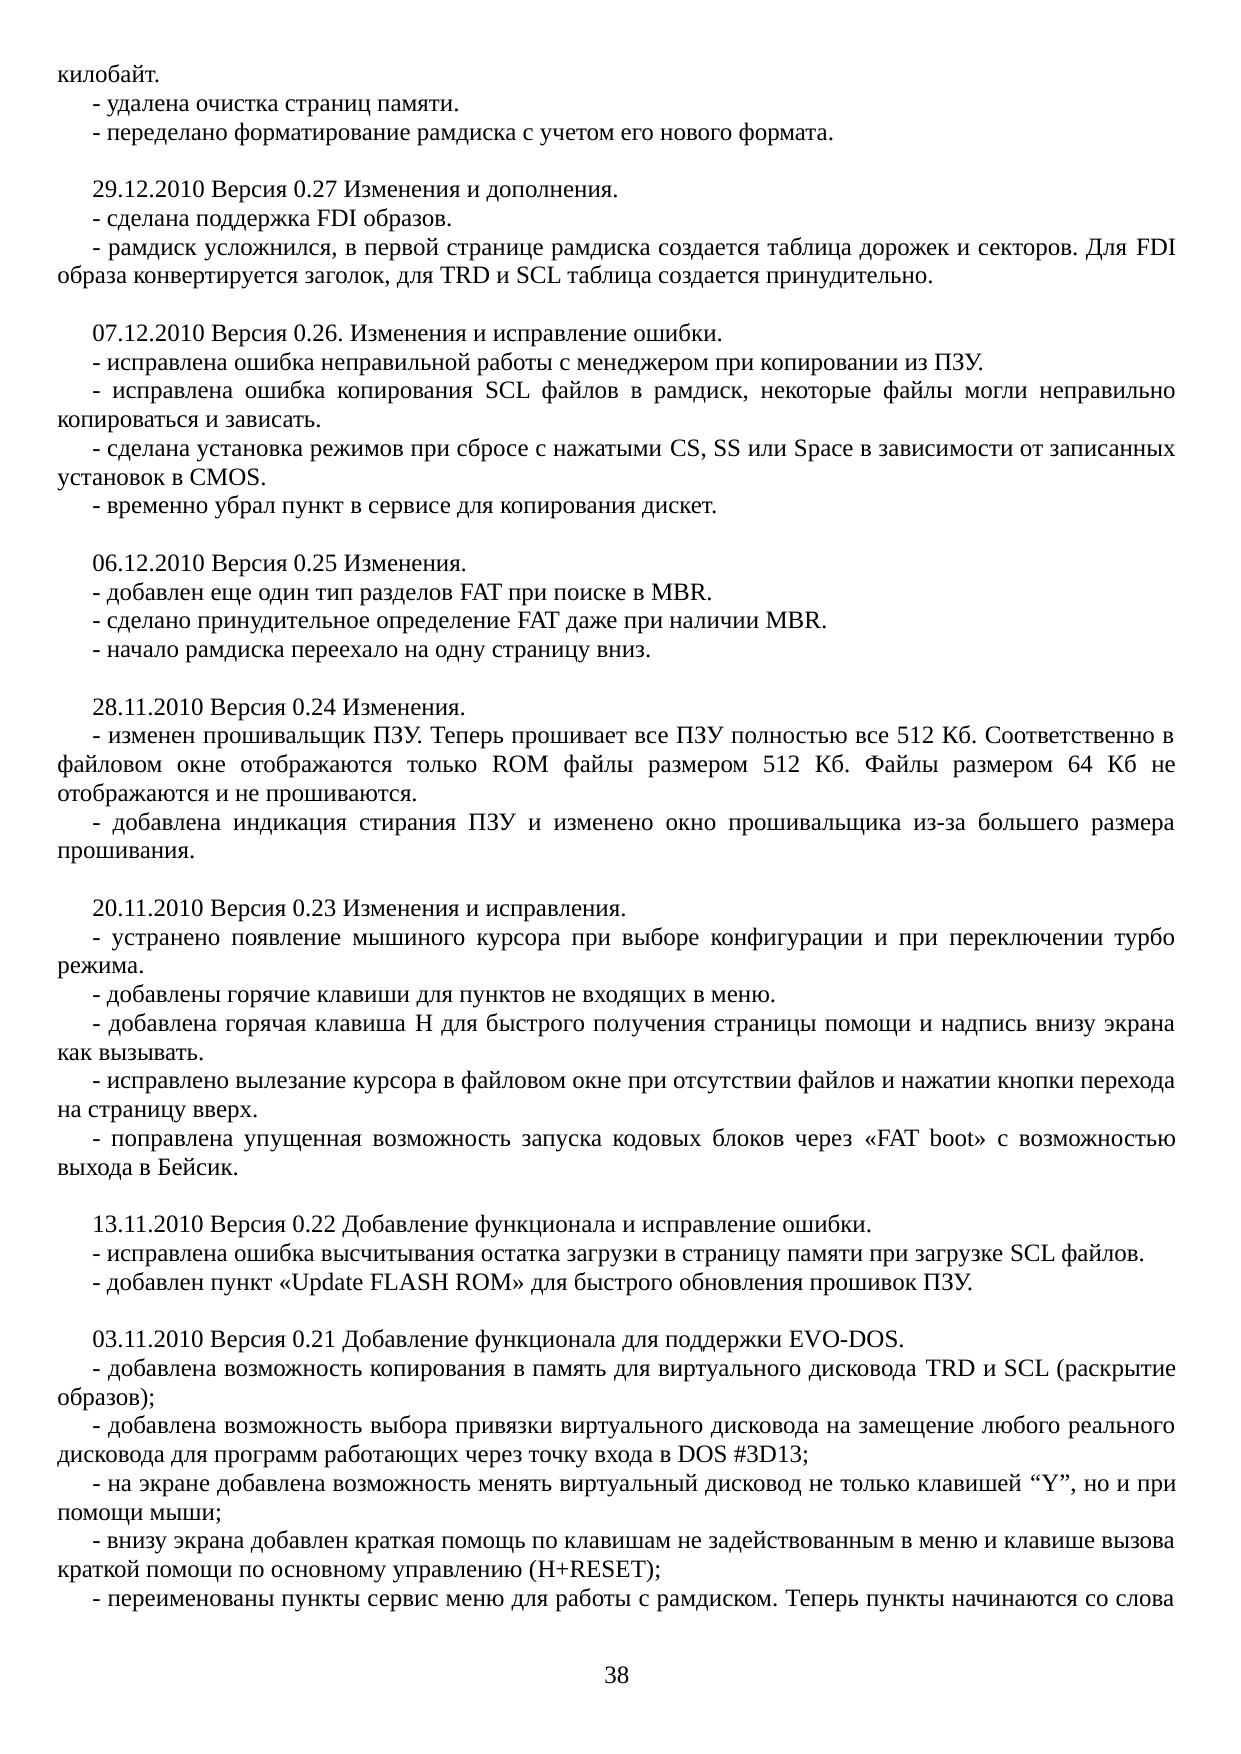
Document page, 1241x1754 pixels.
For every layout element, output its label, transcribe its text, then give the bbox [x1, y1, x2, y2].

text - добавлена возможность копирования в память для виртуального дисковода TRD и SCL (раскрытие образов); [57, 1353, 1176, 1411]
text 28.11.2010 Версия 0.24 Изменения. [57, 692, 1176, 721]
text - переделано форматирование рамдиска с учетом его нового формата. [57, 117, 1176, 146]
text - исправлена ошибка неправильной работы с менеджером при копировании из ПЗУ. [57, 347, 1176, 376]
text - временно убрал пункт в сервисе для копирования дискет. [57, 491, 1176, 519]
text - исправлено вылезание курсора в файловом окне при отсутствии файлов и нажатии кнопки перехода на страницу вверх. [57, 1066, 1176, 1123]
text 29.12.2010 Версия 0.27 Изменения и дополнения. [57, 174, 1176, 203]
text - исправлена ошибка высчитывания остатка загрузки в страницу памяти при загрузке SCL файлов. [57, 1238, 1176, 1267]
text килобайт. [57, 59, 1176, 88]
text - исправлена ошибка копирования SCL файлов в рамдиск, некоторые файлы могли неправильно копироваться и зависать. [57, 376, 1176, 433]
text 20.11.2010 Версия 0.23 Изменения и исправления. [57, 893, 1176, 922]
text - добавлены горячие клавиши для пунктов не входящих в меню. [57, 979, 1176, 1008]
text - удалена очистка страниц памяти. [57, 88, 1176, 117]
text - сделана поддержка FDI образов. [57, 203, 1176, 232]
text - добавлена возможность выбора привязки виртуального дисковода на замещение любого реального дисковода для программ работающих через точку входа в DOS #3D13; [57, 1411, 1176, 1468]
text - добавлен пункт «Update FLASH ROM» для быстрого обновления прошивок ПЗУ. [57, 1267, 1176, 1296]
text - сделано принудительное определение FAT даже при наличии MBR. [57, 606, 1176, 634]
text 06.12.2010 Версия 0.25 Изменения. [57, 548, 1176, 577]
text 13.11.2010 Версия 0.22 Добавление функционала и исправление ошибки. [57, 1209, 1176, 1238]
text - добавлен еще один тип разделов FAT при поиске в MBR. [57, 577, 1176, 606]
text - на экране добавлена возможность менять виртуальный дисковод не только клавишей “Y”, но и при помощи мыши; [57, 1468, 1176, 1526]
text - внизу экрана добавлен краткая помощь по клавишам не задействованным в меню и клавише вызова краткой помощи по основному управлению (H+RESET); [57, 1526, 1176, 1583]
text 03.11.2010 Версия 0.21 Добавление функционала для поддержки EVO-DOS. [57, 1324, 1176, 1353]
text - переименованы пункты сервис меню для работы с рамдиском. Теперь пункты начинаются со слова [57, 1583, 1176, 1612]
text - рамдиск усложнился, в первой странице рамдиска создается таблица дорожек и секторов. Для FDI образа конвертируется заголок, для TRD и SCL таблица создается принудительно. [57, 232, 1176, 289]
text 07.12.2010 Версия 0.26. Изменения и исправление ошибки. [57, 318, 1176, 347]
text - поправлена упущенная возможность запуска кодовых блоков через «FAT boot» с возможностью выхода в Бейсик. [57, 1123, 1176, 1181]
text - сделана установка режимов при сбросе с нажатыми CS, SS или Space в зависимости от записанных установок в CMOS. [57, 433, 1176, 491]
text - добавлена горячая клавиша H для быстрого получения страницы помощи и надпись внизу экрана как вызывать. [57, 1008, 1176, 1066]
text - добавлена индикация стирания ПЗУ и изменено окно прошивальщика из-за большего размера прошивания. [57, 807, 1176, 864]
text - устранено появление мышиного курсора при выборе конфигурации и при переключении турбо режима. [57, 922, 1176, 979]
text - изменен прошивальщик ПЗУ. Теперь прошивает все ПЗУ полностью все 512 Кб. Соответственно в файловом окне отображаются только ROM файлы размером 512 Кб. Файлы размером 64 Кб не отображаются и не прошиваются. [57, 721, 1176, 807]
text - начало рамдиска переехало на одну страницу вниз. [57, 634, 1176, 663]
